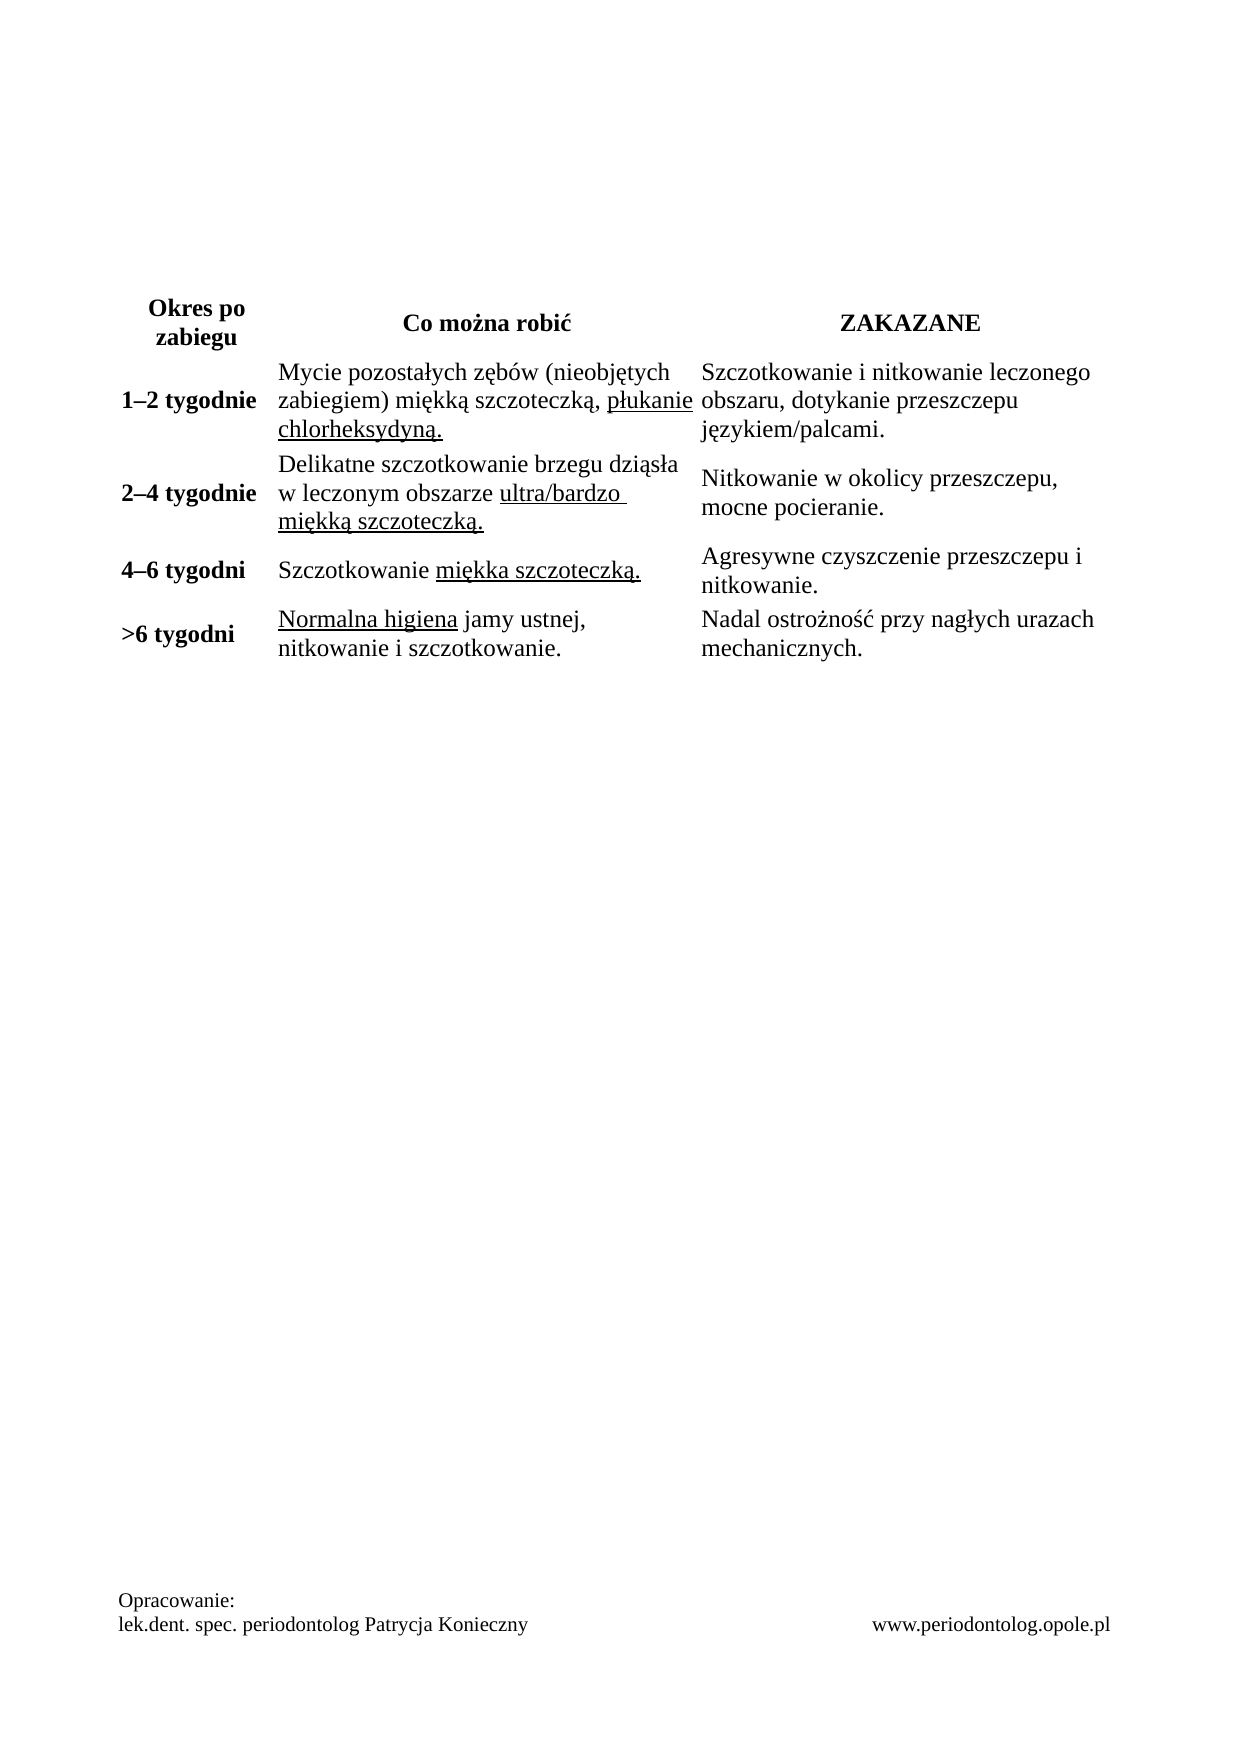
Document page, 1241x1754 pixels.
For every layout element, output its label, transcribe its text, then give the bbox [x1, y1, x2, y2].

table_cell Agresywne czyszczenie przeszczepu i nitkowanie. [698, 538, 1122, 601]
table_cell 2–4 tygodnie [118, 446, 275, 538]
table_header Okres po zabiegu [118, 291, 275, 354]
table_cell Mycie pozostałych zębów (nieobjętych zabiegiem) miękką szczoteczką, płukanie chlorheksydyną. [275, 354, 698, 446]
table_cell Szczotkowanie miękka szczoteczką. [275, 538, 698, 601]
table_cell >6 tygodni [118, 601, 275, 665]
table_cell Delikatne szczotkowanie brzegu dziąsła w leczonym obszarze ultra/bardzo miękką szczoteczką. [275, 446, 698, 538]
table_cell Nitkowanie w okolicy przeszczepu, mocne pocieranie. [698, 446, 1122, 538]
table_cell 1–2 tygodnie [118, 354, 275, 446]
table_cell Nadal ostrożność przy nagłych urazach mechanicznych. [698, 601, 1122, 665]
table_cell Normalna higiena jamy ustnej, nitkowanie i szczotkowanie. [275, 601, 698, 665]
table_header ZAKAZANE [698, 291, 1122, 354]
table_header Co można robić [275, 291, 698, 354]
table_cell 4–6 tygodni [118, 538, 275, 601]
table_cell Szczotkowanie i nitkowanie leczonego obszaru, dotykanie przeszczepu językiem/palcami. [698, 354, 1122, 446]
